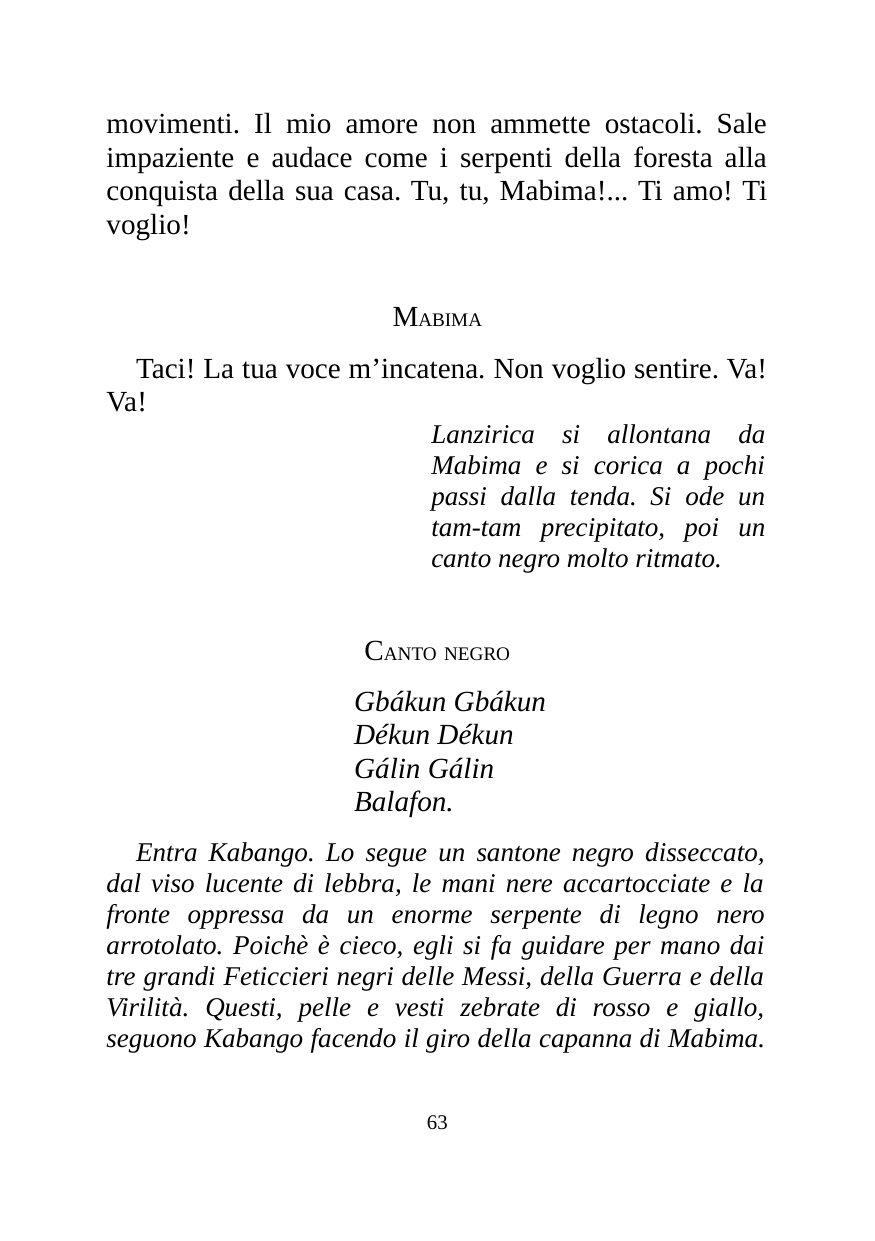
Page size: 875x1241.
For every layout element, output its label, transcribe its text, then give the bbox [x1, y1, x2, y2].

text Taci! La tua voce m’incatena. Non voglio sentire. Va! Va! [106, 351, 768, 418]
text Entra Kabango. Lo segue un santone negro disseccato, dal viso lucente di lebbra, le mani nere accartocciate e la fronte oppressa da un enorme serpente di legno nero arrotolato. Poichè è cieco, egli si fa guidare per mano dai tre grandi Feticcieri negri delle Messi, della Guerra e della Virilità. Questi, pelle e vesti zebrate di rosso e giallo, seguono Kabango facendo il giro della capanna di Mabima. [106, 836, 768, 1054]
text Gbákun Gbákun [324, 684, 768, 717]
text Dékun Dékun [324, 717, 768, 751]
text Balafon. [324, 784, 768, 818]
text Lanzirica si allontana da Mabima e si corica a pochi passi dalla tenda. Si ode un tam-tam precipitato, poi un canto negro molto ritmato. [431, 418, 768, 573]
text movimenti. Il mio amore non ammette ostacoli. Sale impaziente e audace come i serpenti della foresta alla conquista della sua casa. Tu, tu, Mabima!... Ti amo! Ti voglio! [106, 106, 768, 240]
text Canto negro [106, 633, 768, 666]
text Gálin Gálin [324, 751, 768, 784]
text Mabima [106, 299, 768, 333]
